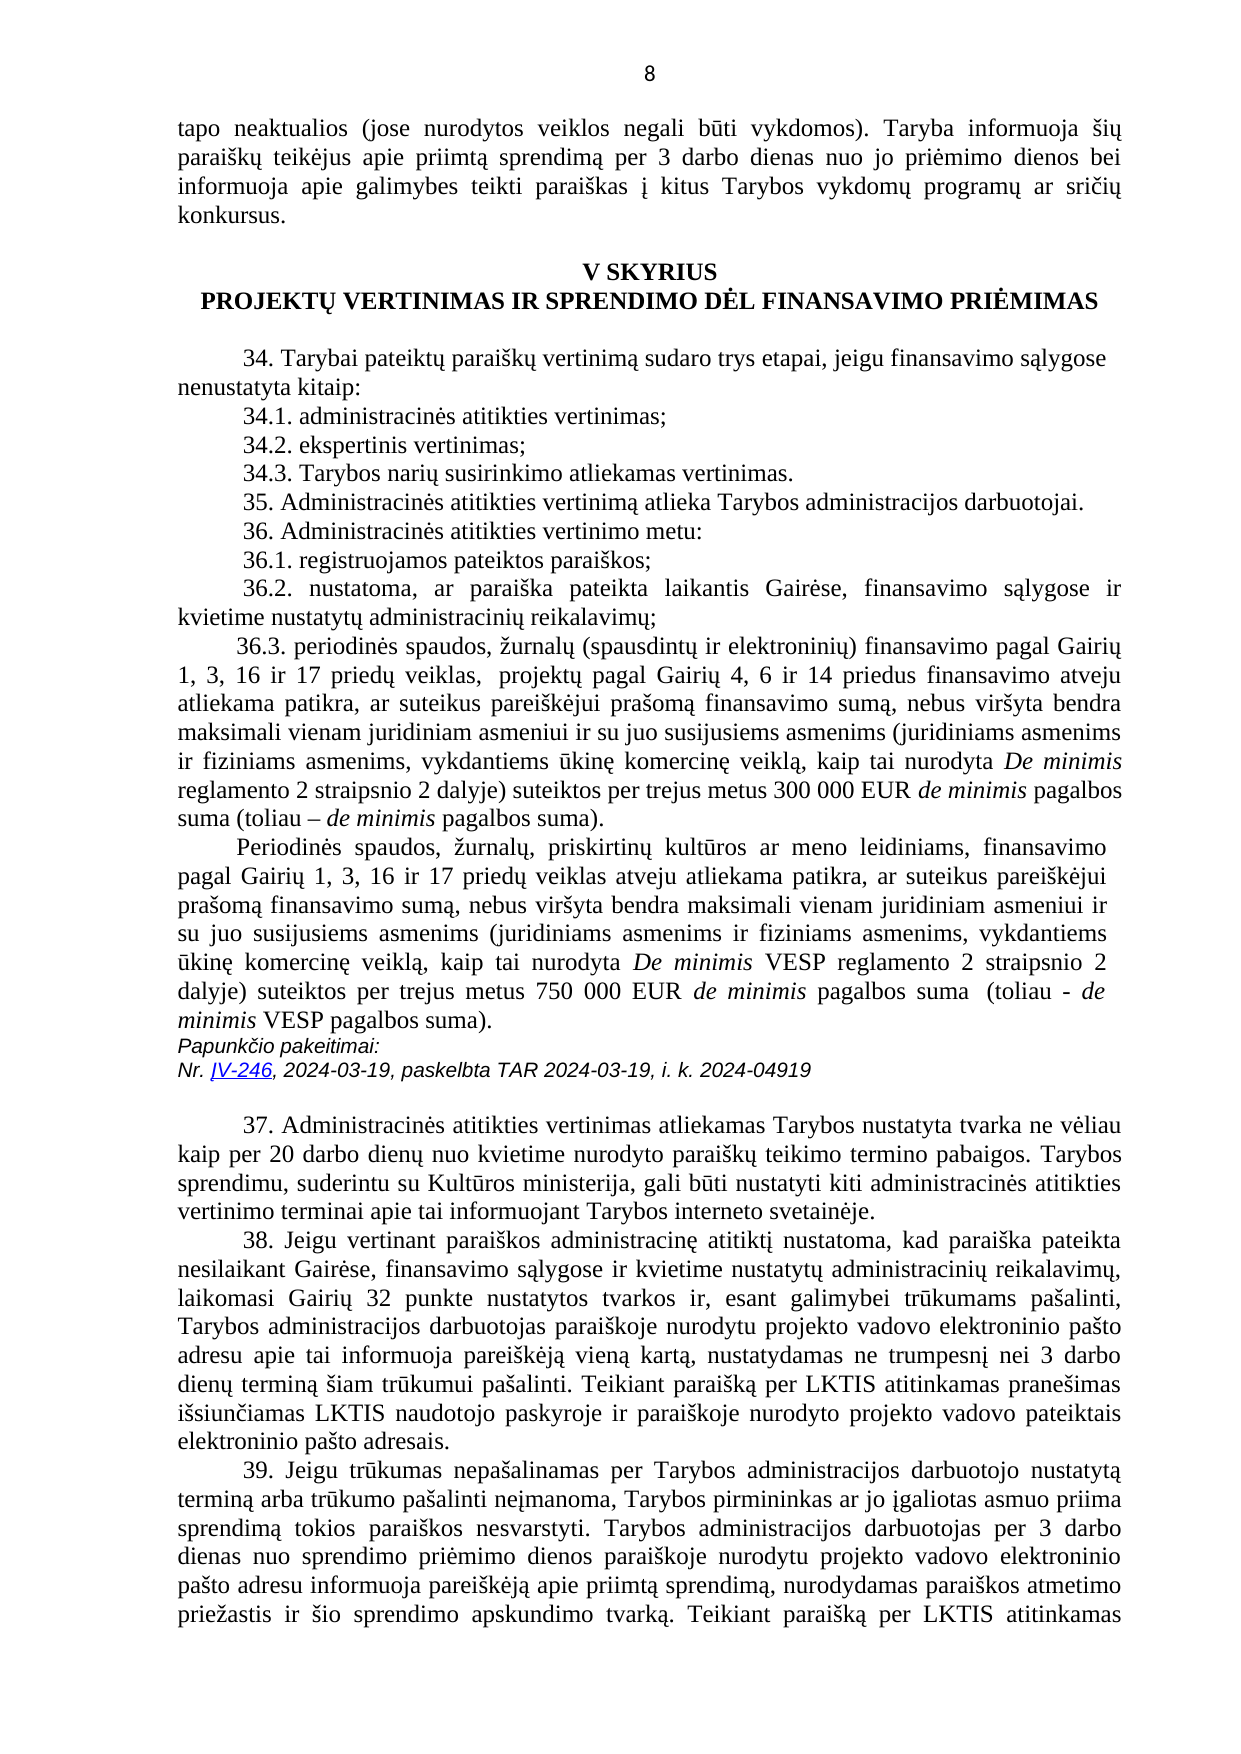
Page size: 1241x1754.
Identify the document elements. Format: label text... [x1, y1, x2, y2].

text 35. Administracinės atitikties vertinimą atlieka Tarybos administracijos darbuotojai. [177, 487, 1122, 516]
text Nr. ĮV-246, 2024-03-19, paskelbta TAR 2024-03-19, i. k. 2024-04919 [177, 1057, 1122, 1081]
text tapo neaktualios (jose nurodytos veiklos negali būti vykdomos). Taryba informuoja šių paraiškų teikėjus apie priimtą sprendimą per 3 darbo dienas nuo jo priėmimo dienos bei informuoja apie galimybes teikti paraiškas į kitus Tarybos vykdomų programų ar sričių konkursus. [177, 113, 1122, 228]
text 36. Administracinės atitikties vertinimo metu: [177, 516, 1122, 545]
text 34. Tarybai pateiktų paraiškų vertinimą sudaro trys etapai, jeigu finansavimo sąlygose nenustatyta kitaip: [177, 343, 1107, 401]
text 39. Jeigu trūkumas nepašalinamas per Tarybos administracijos darbuotojo nustatytą terminą arba trūkumo pašalinti neįmanoma, Tarybos pirmininkas ar jo įgaliotas asmuo priima sprendimą tokios paraiškos nesvarstyti. Tarybos administracijos darbuotojas per 3 darbo dienas nuo sprendimo priėmimo dienos paraiškoje nurodytu projekto vadovo elektroninio pašto adresu informuoja pareiškėją apie priimtą sprendimą, nurodydamas paraiškos atmetimo priežastis ir šio sprendimo apskundimo tvarką. Teikiant paraišką per LKTIS atitinkamas [177, 1455, 1122, 1628]
text 36.1. registruojamos pateiktos paraiškos; [177, 545, 1122, 573]
text Periodinės spaudos, žurnalų, priskirtinų kultūros ar meno leidiniams, finansavimo pagal Gairių 1, 3, 16 ir 17 priedų veiklas atveju atliekama patikra, ar suteikus pareiškėjui prašomą finansavimo sumą, nebus viršyta bendra maksimali vienam juridiniam asmeniui ir su juo susijusiems asmenims (juridiniams asmenims ir fiziniams asmenims, vykdantiems ūkinę komercinę veiklą, kaip tai nurodyta De minimis VESP reglamento 2 straipsnio 2 dalyje) suteiktos per trejus metus 750 000 EUR de minimis pagalbos suma (toliau - de minimis VESP pagalbos suma). [177, 832, 1107, 1033]
text 37. Administracinės atitikties vertinimas atliekamas Tarybos nustatyta tvarka ne vėliau kaip per 20 darbo dienų nuo kvietime nurodyto paraiškų teikimo termino pabaigos. Tarybos sprendimu, suderintu su Kultūros ministerija, gali būti nustatyti kiti administracinės atitikties vertinimo terminai apie tai informuojant Tarybos interneto svetainėje. [177, 1110, 1122, 1225]
text 34.1. administracinės atitikties vertinimas; [177, 401, 1122, 430]
text 36.2. nustatoma, ar paraiška pateikta laikantis Gairėse, finansavimo sąlygose ir kvietime nustatytų administracinių reikalavimų; [177, 573, 1122, 631]
text 34.2. ekspertinis vertinimas; [177, 430, 1122, 458]
text Papunkčio pakeitimai: [177, 1033, 1122, 1057]
text 36.3. periodinės spaudos, žurnalų (spausdintų ir elektroninių) finansavimo pagal Gairių 1, 3, 16 ir 17 priedų veiklas, projektų pagal Gairių 4, 6 ir 14 priedus finansavimo atveju atliekama patikra, ar suteikus pareiškėjui prašomą finansavimo sumą, nebus viršyta bendra maksimali vienam juridiniam asmeniui ir su juo susijusiems asmenims (juridiniams asmenims ir fiziniams asmenims, vykdantiems ūkinę komercinę veiklą, kaip tai nurodyta De minimis reglamento 2 straipsnio 2 dalyje) suteiktos per trejus metus 300 000 EUR de minimis pagalbos suma (toliau – de minimis pagalbos suma). [177, 631, 1122, 832]
text V SKYRIUS [177, 257, 1122, 286]
text 38. Jeigu vertinant paraiškos administracinę atitiktį nustatoma, kad paraiška pateikta nesilaikant Gairėse, finansavimo sąlygose ir kvietime nustatytų administracinių reikalavimų, laikomasi Gairių 32 punkte nustatytos tvarkos ir, esant galimybei trūkumams pašalinti, Tarybos administracijos darbuotojas paraiškoje nurodytu projekto vadovo elektroninio pašto adresu apie tai informuoja pareiškėją vieną kartą, nustatydamas ne trumpesnį nei 3 darbo dienų terminą šiam trūkumui pašalinti. Teikiant paraišką per LKTIS atitinkamas pranešimas išsiunčiamas LKTIS naudotojo paskyroje ir paraiškoje nurodyto projekto vadovo pateiktais elektroninio pašto adresais. [177, 1225, 1122, 1455]
text 34.3. Tarybos narių susirinkimo atliekamas vertinimas. [177, 458, 1122, 487]
text PROJEKTŲ VERTINIMAS IR SPRENDIMO DĖL FINANSAVIMO PRIĖMIMAS [177, 286, 1122, 315]
